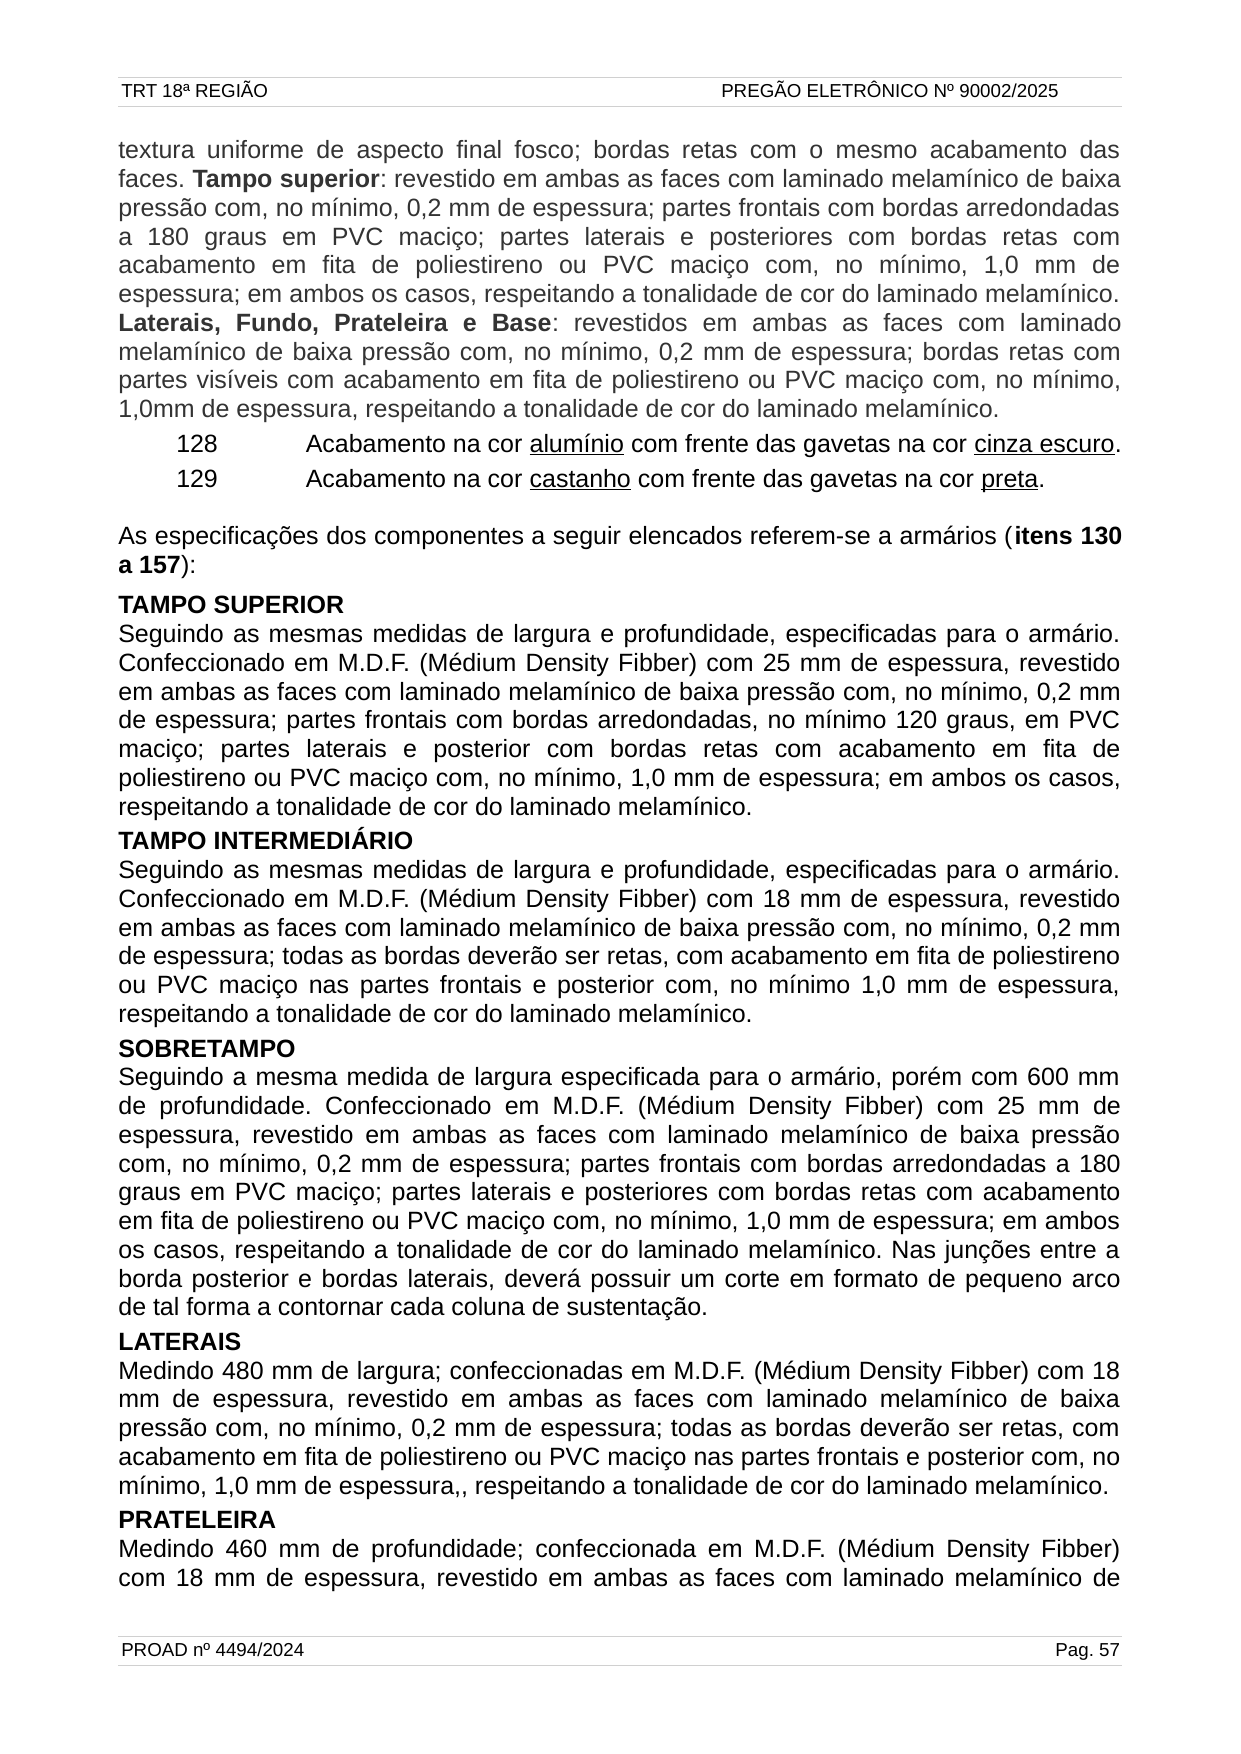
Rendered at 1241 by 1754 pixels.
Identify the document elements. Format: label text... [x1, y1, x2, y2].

text 128 Acabamento na cor alumínio com frente das gavetas na cor cinza escuro. [176, 429, 1122, 458]
text Medindo 480 mm de largura; confeccionadas em M.D.F. (Médium Density Fibber) com 18 mm de espessura, revestido em ambas as faces com laminado melamínico de baixa pressão com, no mínimo, 0,2 mm de espessura; todas as bordas deverão ser retas, com acabamento em fita de poliestireno ou PVC maciço nas partes frontais e posterior com, no mínimo, 1,0 mm de espessura,, respeitando a tonalidade de cor do laminado melamínico. [118, 1356, 1122, 1499]
text Seguindo as mesmas medidas de largura e profundidade, especificadas para o armário. Confeccionado em M.D.F. (Médium Density Fibber) com 25 mm de espessura, revestido em ambas as faces com laminado melamínico de baixa pressão com, no mínimo, 0,2 mm de espessura; partes frontais com bordas arredondadas, no mínimo 120 graus, em PVC maciço; partes laterais e posterior com bordas retas com acabamento em fita de poliestireno ou PVC maciço com, no mínimo, 1,0 mm de espessura; em ambos os casos, respeitando a tonalidade de cor do laminado melamínico. [118, 619, 1122, 820]
text 129 Acabamento na cor castanho com frente das gavetas na cor preta. [176, 464, 1122, 492]
text Seguindo a mesma medida de largura especificada para o armário, porém com 600 mm de profundidade. Confeccionado em M.D.F. (Médium Density Fibber) com 25 mm de espessura, revestido em ambas as faces com laminado melamínico de baixa pressão com, no mínimo, 0,2 mm de espessura; partes frontais com bordas arredondadas a 180 graus em PVC maciço; partes laterais e posteriores com bordas retas com acabamento em fita de poliestireno ou PVC maciço com, no mínimo, 1,0 mm de espessura; em ambos os casos, respeitando a tonalidade de cor do laminado melamínico. Nas junções entre a borda posterior e bordas laterais, deverá possuir um corte em formato de pequeno arco de tal forma a contornar cada coluna de sustentação. [118, 1062, 1122, 1321]
text TAMPO INTERMEDIÁRIO [118, 826, 1122, 855]
text SOBRETAMPO [118, 1033, 1122, 1062]
text LATERAIS [118, 1327, 1122, 1356]
text Seguindo as mesmas medidas de largura e profundidade, especificadas para o armário. Confeccionado em M.D.F. (Médium Density Fibber) com 18 mm de espessura, revestido em ambas as faces com laminado melamínico de baixa pressão com, no mínimo, 0,2 mm de espessura; todas as bordas deverão ser retas, com acabamento em fita de poliestireno ou PVC maciço nas partes frontais e posterior com, no mínimo 1,0 mm de espessura, respeitando a tonalidade de cor do laminado melamínico. [118, 855, 1122, 1028]
text TAMPO SUPERIOR [118, 590, 1122, 619]
text PRATELEIRA [118, 1505, 1122, 1534]
text Medindo 460 mm de profundidade; confeccionada em M.D.F. (Médium Density Fibber) com 18 mm de espessura, revestido em ambas as faces com laminado melamínico de [118, 1534, 1122, 1592]
text As especificações dos componentes a seguir elencados referem-se a armários (itens 130 a 157): [118, 521, 1122, 579]
text textura uniforme de aspecto final fosco; bordas retas com o mesmo acabamento das faces. Tampo superior: revestido em ambas as faces com laminado melamínico de baixa pressão com, no mínimo, 0,2 mm de espessura; partes frontais com bordas arredondadas a 180 graus em PVC maciço; partes laterais e posteriores com bordas retas com acabamento em fita de poliestireno ou PVC maciço com, no mínimo, 1,0 mm de espessura; em ambos os casos, respeitando a tonalidade de cor do laminado melamínico. Laterais, Fundo, Prateleira e Base: revestidos em ambas as faces com laminado melamínico de baixa pressão com, no mínimo, 0,2 mm de espessura; bordas retas com partes visíveis com acabamento em fita de poliestireno ou PVC maciço com, no mínimo, 1,0mm de espessura, respeitando a tonalidade de cor do laminado melamínico. [118, 136, 1122, 423]
